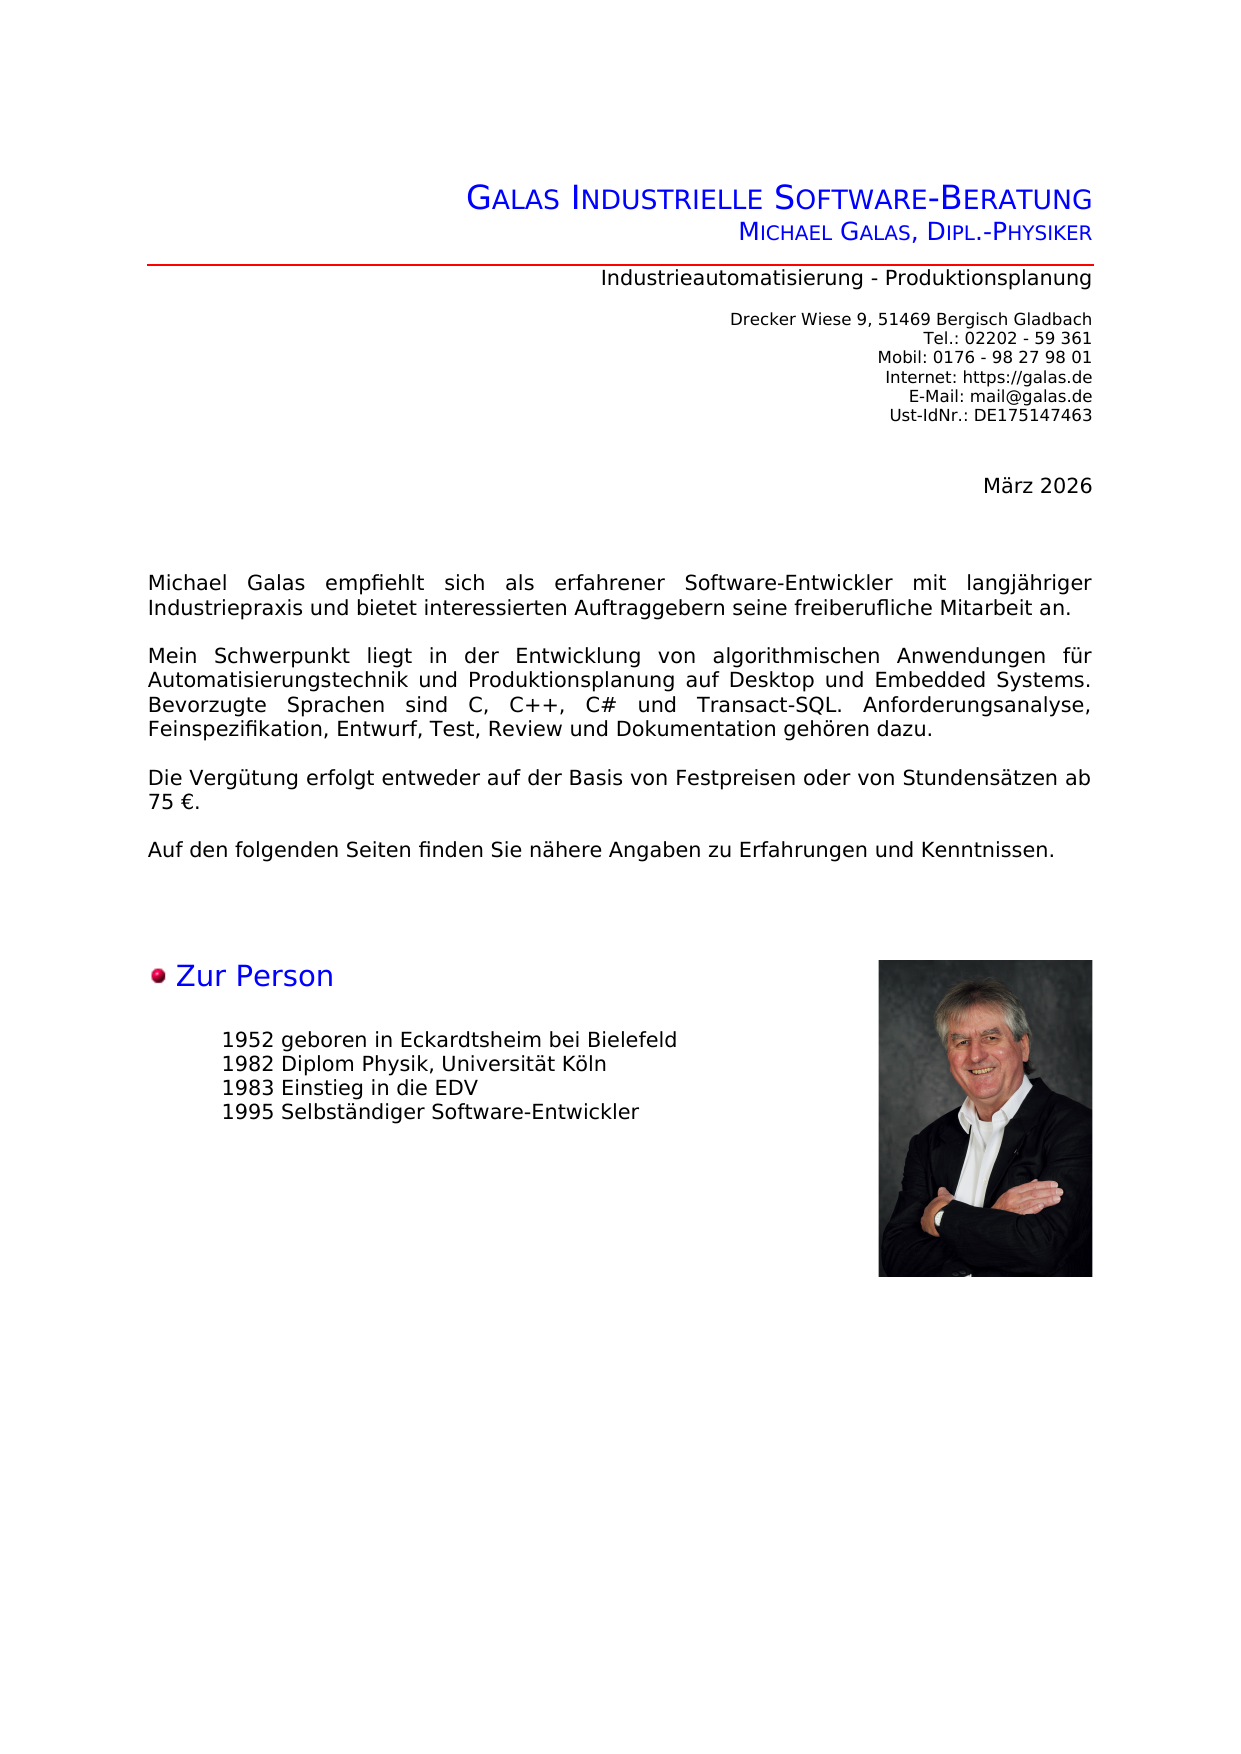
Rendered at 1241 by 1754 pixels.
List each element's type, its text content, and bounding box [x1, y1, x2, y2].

table_header Drecker Wiese 9, 51469 Bergisch Gladbach Tel.: 02202 - 59 361 Mobil: 0176 - 98 27 98 01 Internet: https://galas.de E-Mail: mail@galas.de Ust-IdNr.: DE175147463 [665, 310, 1100, 426]
text Galas Industrielle Software-Beratung [148, 178, 1092, 217]
text [148, 246, 1092, 264]
text Die Vergütung erfolgt entweder auf der Basis von Festpreisen oder von Stundensätzen ab 75 €. [148, 766, 1092, 814]
table_header Zur Person 1952 geboren in Eckardtsheim bei Bielefeld 1982 Diplom Physik, Universität Köln 1983 Einstieg in die EDV 1995 Selbständiger Software-Entwickler [140, 960, 709, 1277]
text Industrieautomatisierung - Produktionsplanung [148, 266, 1092, 290]
text Auf den folgenden Seiten finden Sie nähere Angaben zu Erfahrungen und Kenntnissen. [148, 838, 1092, 863]
text Michael Galas, Dipl.-Physiker [148, 217, 1092, 246]
table_header [709, 960, 878, 1277]
text Mein Schwerpunkt liegt in der Entwicklung von algorithmischen Anwendungen für Automatisierungstechnik und Produktionsplanung auf Desktop und Embedded Systems. Bevorzugte Sprachen sind C, C++, C# und Transact-SQL. Anforderungsanalyse, Feinspezifikation, Entwurf, Test, Review und Dokumentation gehören dazu. [148, 644, 1092, 741]
text März 2026 [148, 474, 1092, 498]
table_header [1093, 960, 1100, 1277]
picture [149, 966, 168, 986]
text Michael Galas empfiehlt sich als erfahrener Software-Entwickler mit langjähriger Industriepraxis und bietet interessierten Auftraggebern seine freiberufliche Mitarbeit an. [148, 571, 1092, 620]
table_header [140, 310, 664, 426]
picture [878, 960, 1093, 1277]
